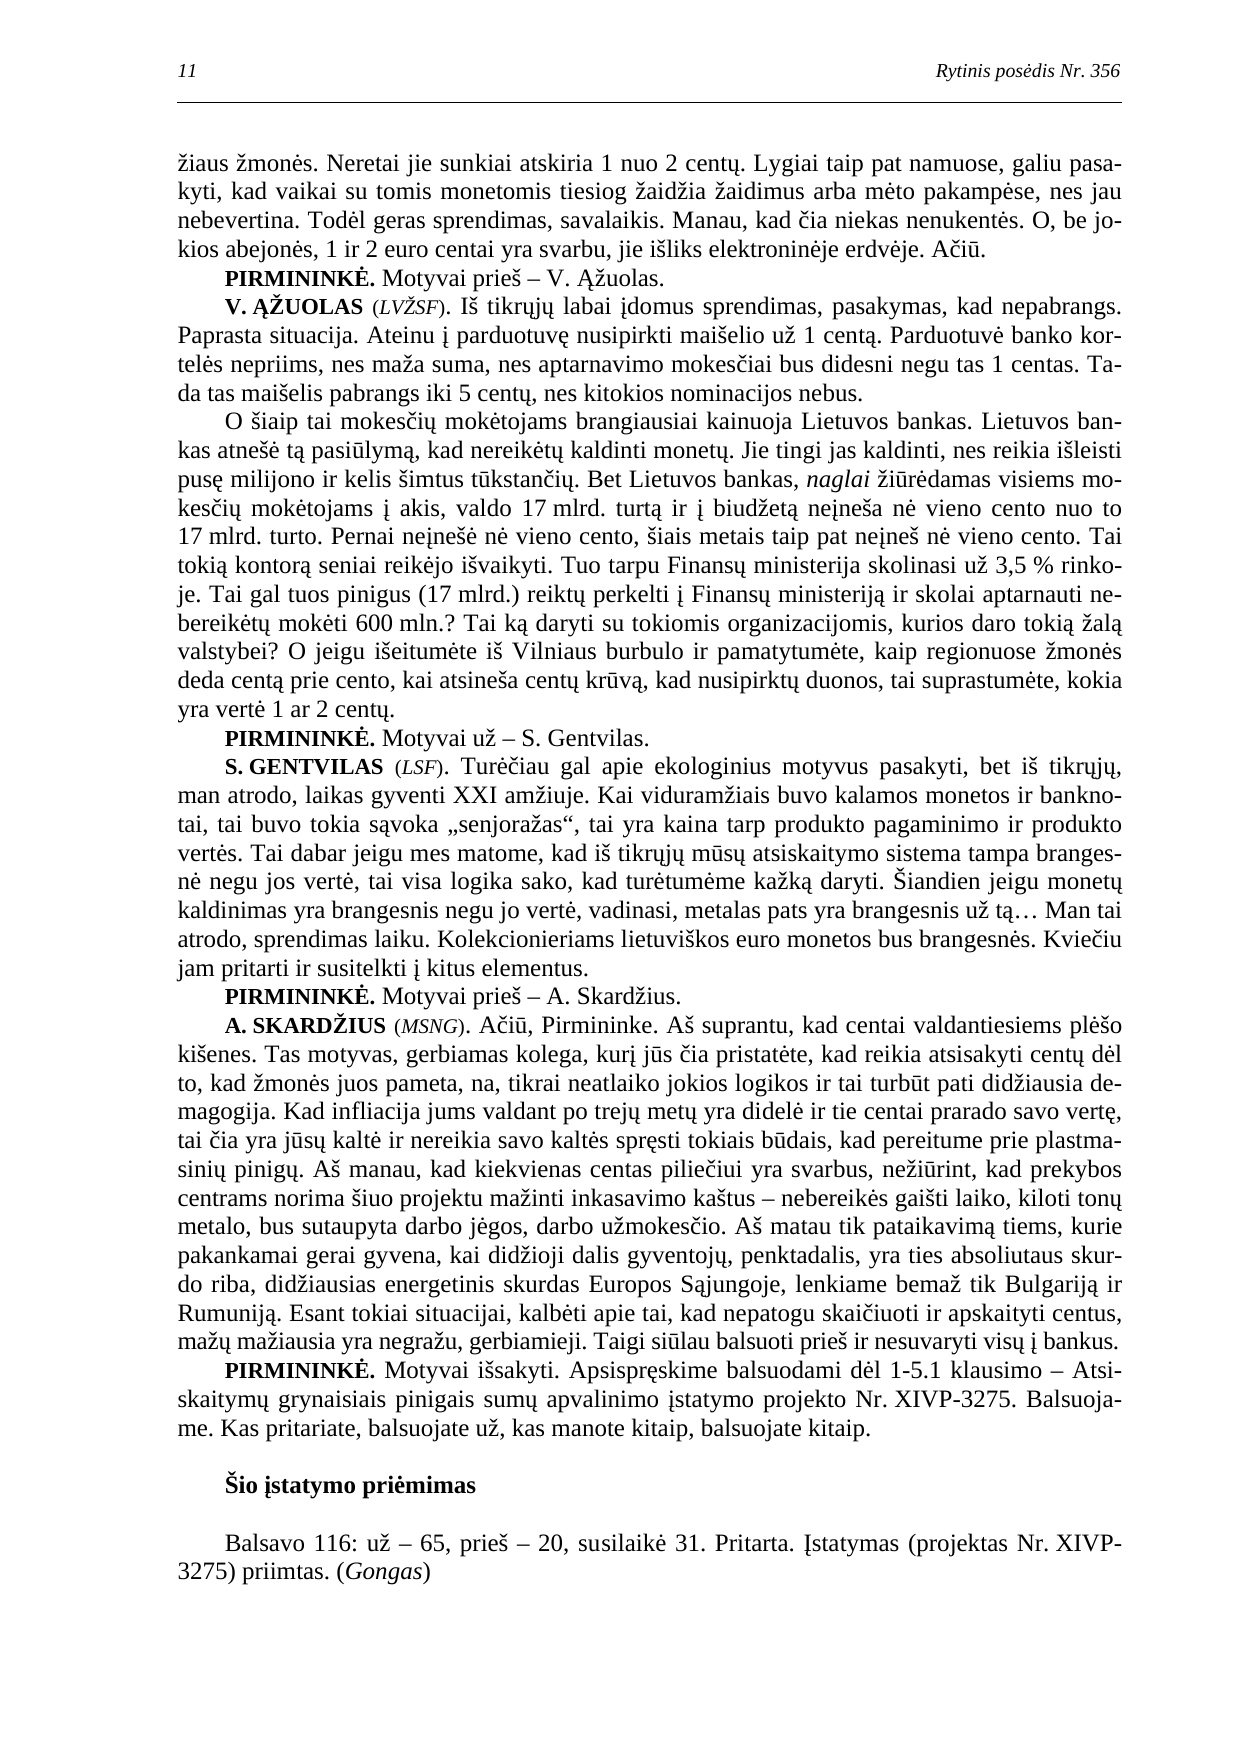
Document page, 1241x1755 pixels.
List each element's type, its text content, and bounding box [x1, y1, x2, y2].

text A. SKARDŽIUS (MSNG). Ačiū, Pir­mi­nin­ke. Aš su­pran­tu, kad cen­tai val­dan­tie­siems plė­šo ki­še­nes. Tas mo­ty­vas, ger­bia­mas ko­le­ga, ku­rį jūs čia pri­sta­tė­te, kad rei­kia at­si­sa­ky­ti cen­tų dėl to, kad žmo­nės juos pa­me­ta, na, tik­rai ne­at­lai­ko jo­kios lo­gi­kos ir tai tur­būt pa­ti di­džiau­sia de­ma­go­gi­ja. Kad in­flia­ci­ja jums val­dant po tre­jų me­tų yra di­de­lė ir tie cen­tai pra­ra­do sa­vo ver­tę, tai čia yra jū­sų kal­tė ir ne­rei­kia sa­vo kal­tės spręs­ti to­kiais bū­dais, kad per­ei­tu­me prie plast­ma­si­nių pi­ni­gų. Aš ma­nau, kad kiek­vie­nas cen­tas pi­lie­čiui yra svar­bus, ne­žiū­rint, kad pre­ky­bos cen­trams no­ri­ma šiuo pro­jek­tu ma­žin­ti in­ka­sa­vi­mo kaš­tus – ne­be­rei­kės gaiš­ti lai­ko, ki­lo­ti to­nų me­ta­lo, bus su­tau­py­ta dar­bo jė­gos, dar­bo už­mo­kes­čio. Aš ma­tau tik pa­tai­ka­vi­mą tiems, ku­rie pa­kan­ka­mai ge­rai gy­ve­na, kai di­džio­ji da­lis gy­ven­to­jų, penk­ta­da­lis, yra ties ab­so­liu­taus skur­do ri­ba, di­džiau­sias ener­ge­ti­nis skur­das Eu­ro­pos Są­jun­go­je, len­kia­me be­maž tik Bul­ga­ri­ją ir Ru­mu­ni­ją. Esant to­kiai si­tu­a­ci­jai, kal­bė­ti apie tai, kad ne­pa­to­gu skai­čiuo­ti ir ap­skai­ty­ti cen­tus, ma­žų ma­žiau­sia yra ne­gra­žu, ger­bia­mie­ji. Tai­gi siū­lau bal­suo­ti prieš ir ne­su­va­ry­ti vi­sų į ban­kus. [177, 1010, 1122, 1355]
text O šiaip tai mo­kes­čių mo­kė­to­jams bran­giau­siai kai­nuo­ja Lie­tu­vos ban­kas. Lie­tu­vos ban­kas at­ne­šė tą pa­siū­ly­mą, kad ne­rei­kė­tų kal­din­ti mo­ne­tų. Jie tin­gi jas kal­din­ti, nes rei­kia iš­leis­ti pu­sę mi­li­jo­no ir ke­lis šim­tus tūks­tan­čių. Bet Lie­tu­vos ban­kas, nag­lai žiū­rė­da­mas vi­siems mo­kes­čių mo­kė­to­jams į akis, val­do 17 mlrd. tur­tą ir į biu­dže­tą ne­įne­ša nė vie­no cen­to nuo to 17 mlrd. tur­to. Per­nai ne­įne­šė nė vie­no cen­to, šiais me­tais taip pat ne­įneš nė vie­no cen­to. Tai to­kią kon­to­rą se­niai rei­kėjo iš­vai­ky­ti. Tuo tar­pu Fi­nan­sų mi­nis­te­ri­ja sko­li­na­si už 3,5 % rin­ko­je. Tai gal tuos pi­ni­gus (17 mlrd.) reik­tų per­kel­ti į Fi­nan­sų mi­nis­te­ri­ją ir sko­lai ap­tar­nau­ti ne­be­rei­kė­tų mo­kė­ti 600 mln.? Tai ką da­ry­ti su to­kio­mis or­ga­ni­za­ci­jo­mis, ku­rios da­ro to­kią ža­lą vals­ty­bei? O jei­gu iš­ei­tu­mė­te iš Vil­niaus bur­bu­lo ir pa­ma­ty­tu­mė­te, kaip re­gio­nuo­se žmo­nės de­da cen­tą prie cen­to, kai at­si­ne­ša cen­tų krū­vą, kad nu­si­pirk­tų duo­nos, tai su­pras­tu­mė­te, ko­kia yra ver­tė 1 ar 2 cen­tų. [177, 406, 1122, 723]
text V. ĄŽUOLAS (LVŽSF). Iš tik­rų­jų la­bai įdo­mus spren­di­mas, pa­sa­ky­mas, kad ne­pa­brangs. Pa­pras­ta si­tu­a­ci­ja. At­ei­nu į par­duo­tu­vę nu­si­pirk­ti mai­še­lio už 1 cen­tą. Par­duo­tu­vė ban­ko kor­te­lės ne­pri­ims, nes ma­ža su­ma, nes ap­tar­na­vi­mo mo­kes­čiai bus di­des­ni ne­gu tas 1 cen­tas. Ta­da tas mai­še­lis pa­brangs iki 5 cen­tų, nes ki­to­kios no­mi­na­ci­jos ne­bus. [177, 291, 1122, 406]
text PIRMININKĖ. Mo­ty­vai prieš – V. Ąžuo­las. [177, 263, 1122, 291]
text S. GENTVILAS (LSF). Tu­rė­čiau gal apie eko­lo­gi­nius mo­ty­vus pa­sa­ky­ti, bet iš tik­rų­jų, man at­ro­do, lai­kas gy­ven­ti XXI am­žiu­je. Kai vi­du­ram­žiais bu­vo ka­la­mos mo­ne­tos ir ban­kno­tai, tai bu­vo to­kia są­vo­ka „sen­jo­ra­žas“, tai yra kai­na tarp pro­duk­to pa­ga­mi­ni­mo ir pro­duk­to ver­tės. Tai da­bar jei­gu mes ma­to­me, kad iš tik­rų­jų mū­sų at­si­skai­ty­mo sis­te­ma tam­pa bran­ges­nė ne­gu jos ver­tė, tai vi­sa lo­gi­ka sa­ko, kad tu­rė­tu­mė­me kaž­ką da­ry­ti. Šian­dien jei­gu mo­ne­tų kal­di­ni­mas yra bran­ges­nis ne­gu jo ver­tė, va­di­na­si, me­ta­las pats yra bran­ges­nis už tą… Man tai at­ro­do, spren­di­mas lai­ku. Ko­lek­cio­nie­riams lie­tu­viš­kos eu­ro mo­ne­tos bus bran­ges­nės. Kvie­čiu jam pri­tar­ti ir su­si­telk­ti į ki­tus ele­men­tus. [177, 751, 1122, 981]
text PIRMININKĖ. Mo­ty­vai prieš – A. Skar­džius. [177, 981, 1122, 1010]
text Šio įsta­ty­mo pri­ėmi­mas [177, 1470, 1122, 1499]
text Bal­sa­vo 116: už – 65, prieš – 20, su­si­lai­kė 31. Pri­tar­ta. Įsta­ty­mas (pro­jek­tas Nr. XIVP-3275) pri­im­tas. (Gon­gas) [177, 1528, 1122, 1585]
text PIRMININKĖ. Mo­ty­vai iš­sa­ky­ti. Ap­si­spręs­ki­me bal­suo­da­mi dėl 1-5.1 klau­si­mo – At­si­skai­ty­mų gry­nai­siais pi­ni­gais su­mų ap­va­li­ni­mo įsta­ty­mo pro­jek­to Nr. XIVP-3275. Bal­suo­ja­me. Kas pri­ta­ria­te, bal­suo­ja­te už, kas ma­no­te ki­taip, bal­suo­ja­te ki­taip. [177, 1355, 1122, 1441]
text žiaus žmo­nės. Ne­re­tai jie sun­kiai at­ski­ria 1 nuo 2 cen­tų. Ly­giai taip pat na­muo­se, ga­liu pa­sa­ky­ti, kad vai­kai su to­mis mo­ne­to­mis tie­siog žai­džia žai­di­mus ar­ba mė­to pa­kam­pė­se, nes jau ne­be­ver­ti­na. To­dėl ge­ras spren­di­mas, sa­va­lai­kis. Ma­nau, kad čia nie­kas ne­nu­ken­tės. O, be jo­kios abe­jo­nės, 1 ir 2 eu­ro cen­tai yra svar­bu, jie iš­liks elek­tro­ni­nė­je erd­vė­je. Ačiū. [177, 148, 1122, 263]
text PIRMININKĖ. Mo­ty­vai už – S. Gent­vi­las. [177, 723, 1122, 751]
